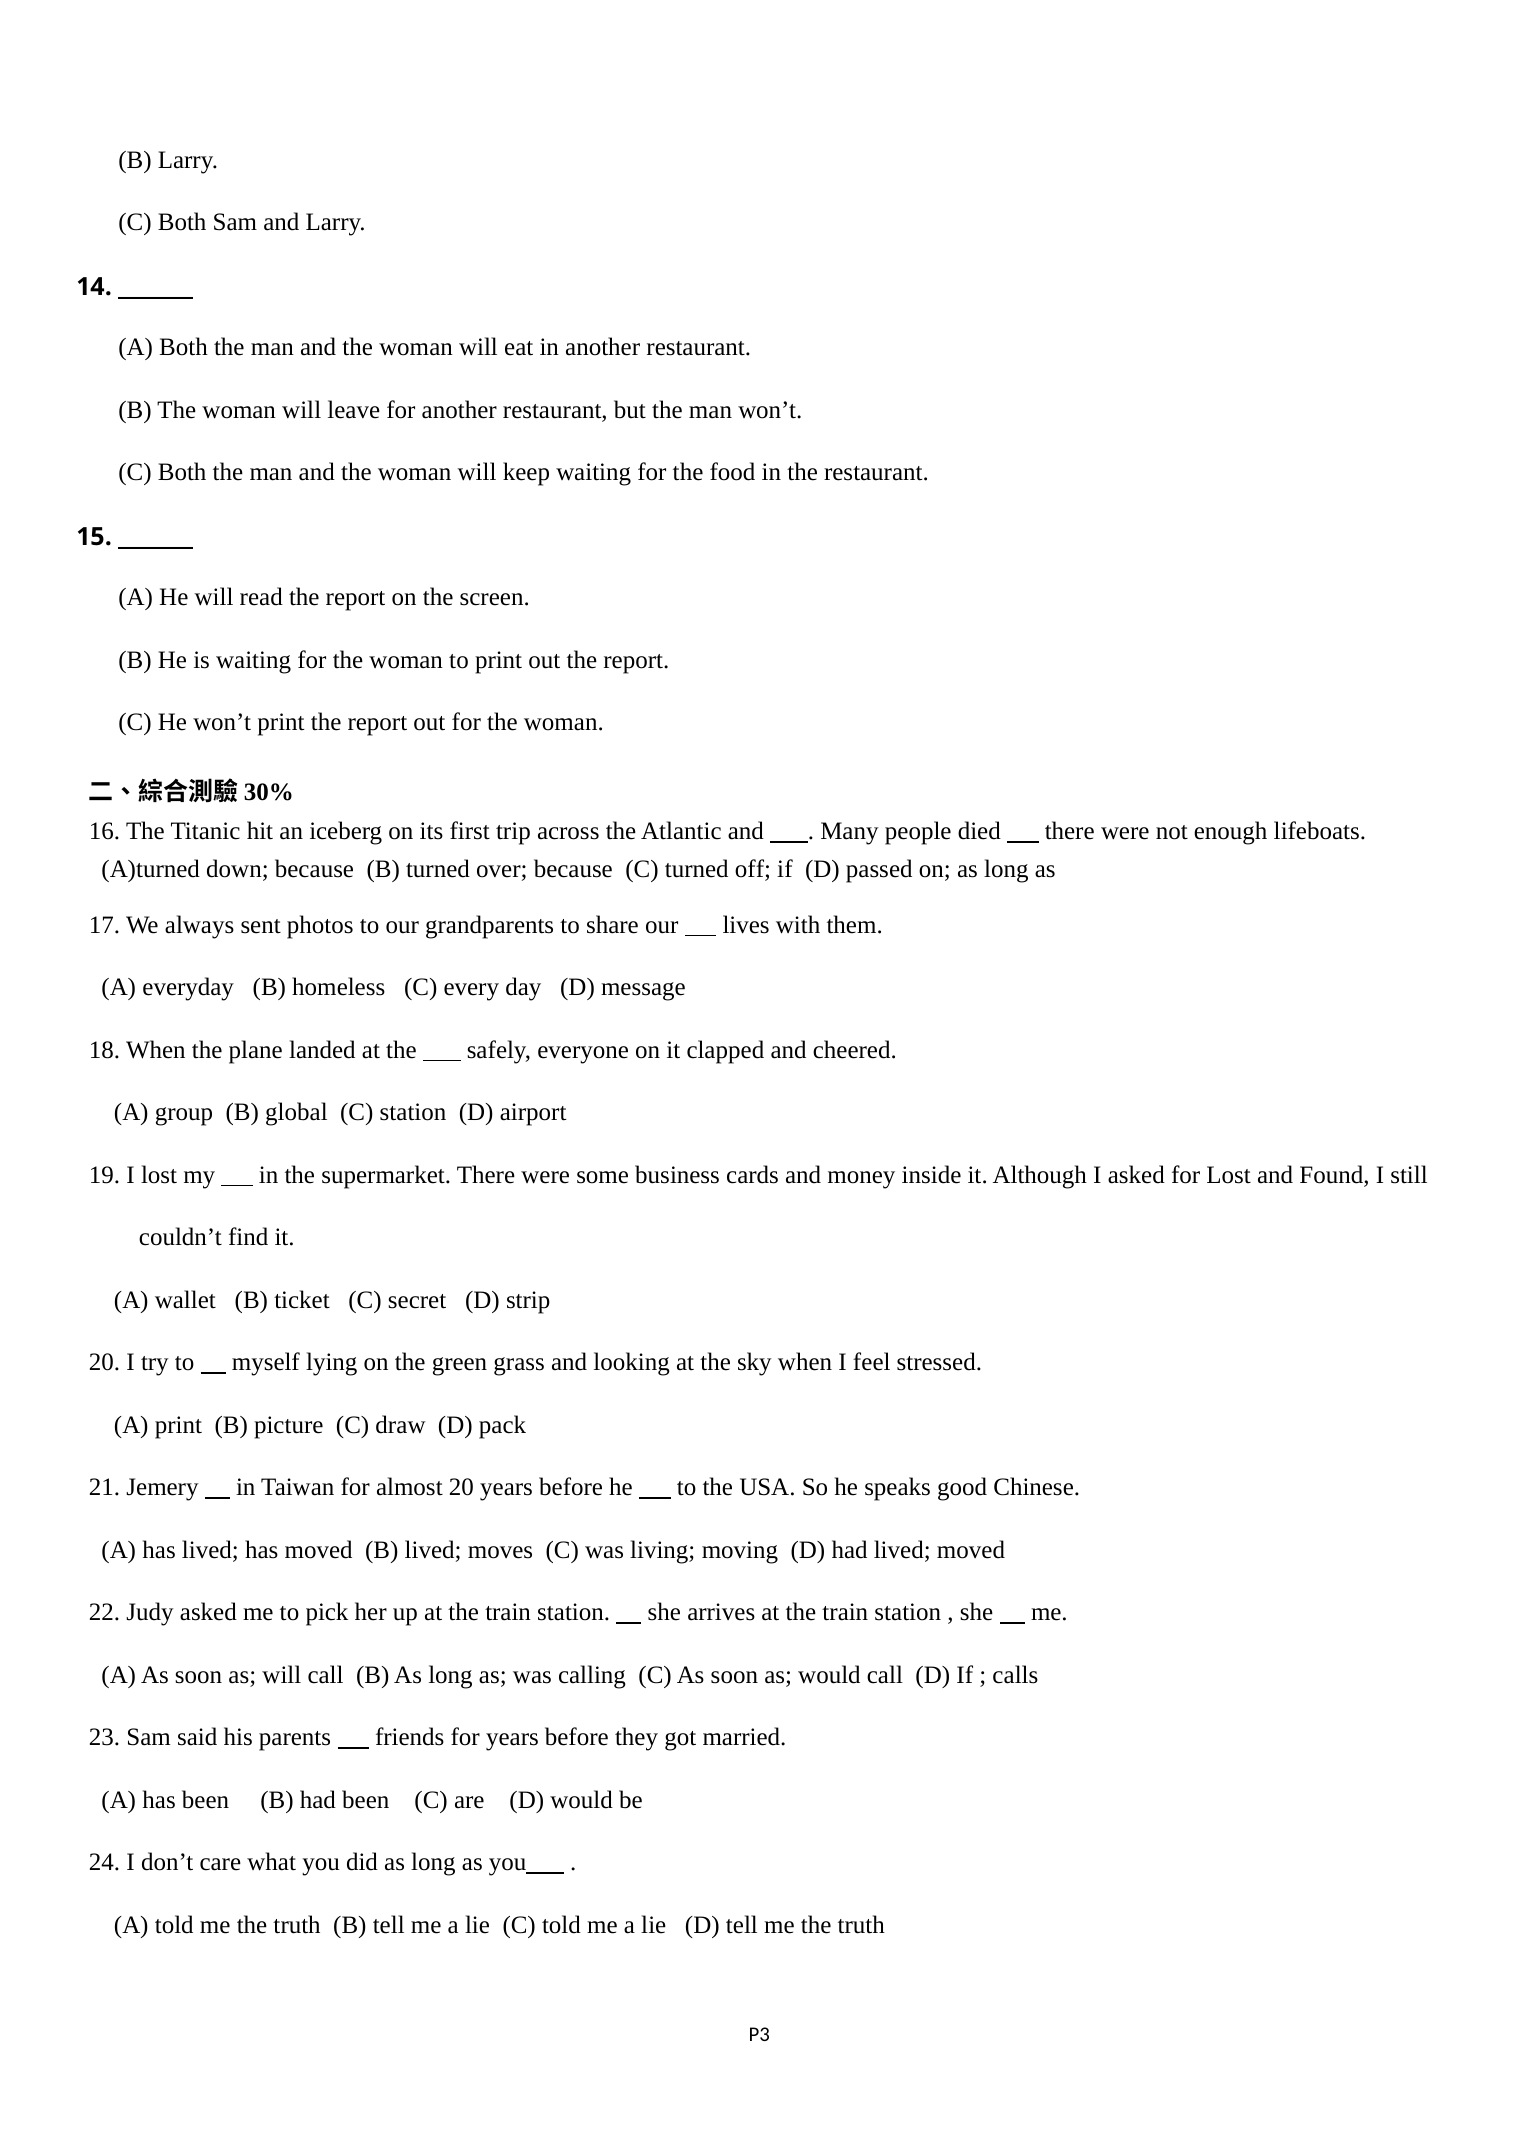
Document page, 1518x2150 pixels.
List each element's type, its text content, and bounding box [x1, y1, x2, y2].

text (A) wallet (B) ticket (C) secret (D) strip [114, 1257, 1429, 1320]
text (A) has been (B) had been (C) are (D) would be [89, 1757, 1429, 1820]
text 17. We always sent photos to our grandparents to share our lives with them. [89, 882, 1429, 945]
text 16. The Titanic hit an iceberg on its first trip across the Atlantic and . Many people died there were not enough lifeboats. [89, 807, 1429, 845]
text 21. Jemery in Taiwan for almost 20 years before he to the USA. So he speaks good Chinese. [89, 1445, 1429, 1507]
text (A) print (B) picture (C) draw (D) pack [89, 1382, 1429, 1445]
text 二、綜合測驗30% [89, 771, 1429, 807]
text (A) has lived; has moved (B) lived; moves (C) was living; moving (D) had lived; moved [89, 1507, 1429, 1570]
text 22. Judy asked me to pick her up at the train station. she arrives at the train station , she me. [89, 1570, 1429, 1632]
text 20. I try to myself lying on the green grass and looking at the sky when I feel stressed. [89, 1320, 1429, 1382]
text 18. When the plane landed at the safely, everyone on it clapped and cheered. [89, 1007, 1429, 1070]
list (B) Larry. (C) Both Sam and Larry. [118, 117, 1429, 242]
text (A) everyday (B) homeless (C) every day (D) message [89, 945, 1429, 1007]
text 24. I don’t care what you did as long as you . [89, 1820, 1429, 1882]
text (A)turned down; because (B) turned over; because (C) turned off; if (D) passed on; as long as [89, 845, 1429, 882]
list ＿＿＿ (A) Both the man and the woman will eat in another restaurant. (B) The woman will leave for another restaurant, but the man won’t. (C) Both the man and the woman will keep waiting for the food in the restaurant. [118, 242, 1429, 492]
text (A) told me the truth (B) tell me a lie (C) told me a lie (D) tell me the truth [89, 1882, 1429, 1945]
text 19. I lost my in the supermarket. There were some business cards and money inside it. Although I asked for Lost and Found, I still couldn’t find it. [89, 1132, 1429, 1257]
text (A) As soon as; will call (B) As long as; was calling (C) As soon as; would call (D) If ; calls [89, 1632, 1429, 1695]
list ＿＿＿ (A) He will read the report on the screen. (B) He is waiting for the woman to print out the report. (C) He won’t print the report out for the woman. [118, 492, 1429, 742]
text (A) group (B) global (C) station (D) airport [89, 1070, 1429, 1132]
text 23. Sam said his parents friends for years before they got married. [89, 1695, 1429, 1757]
